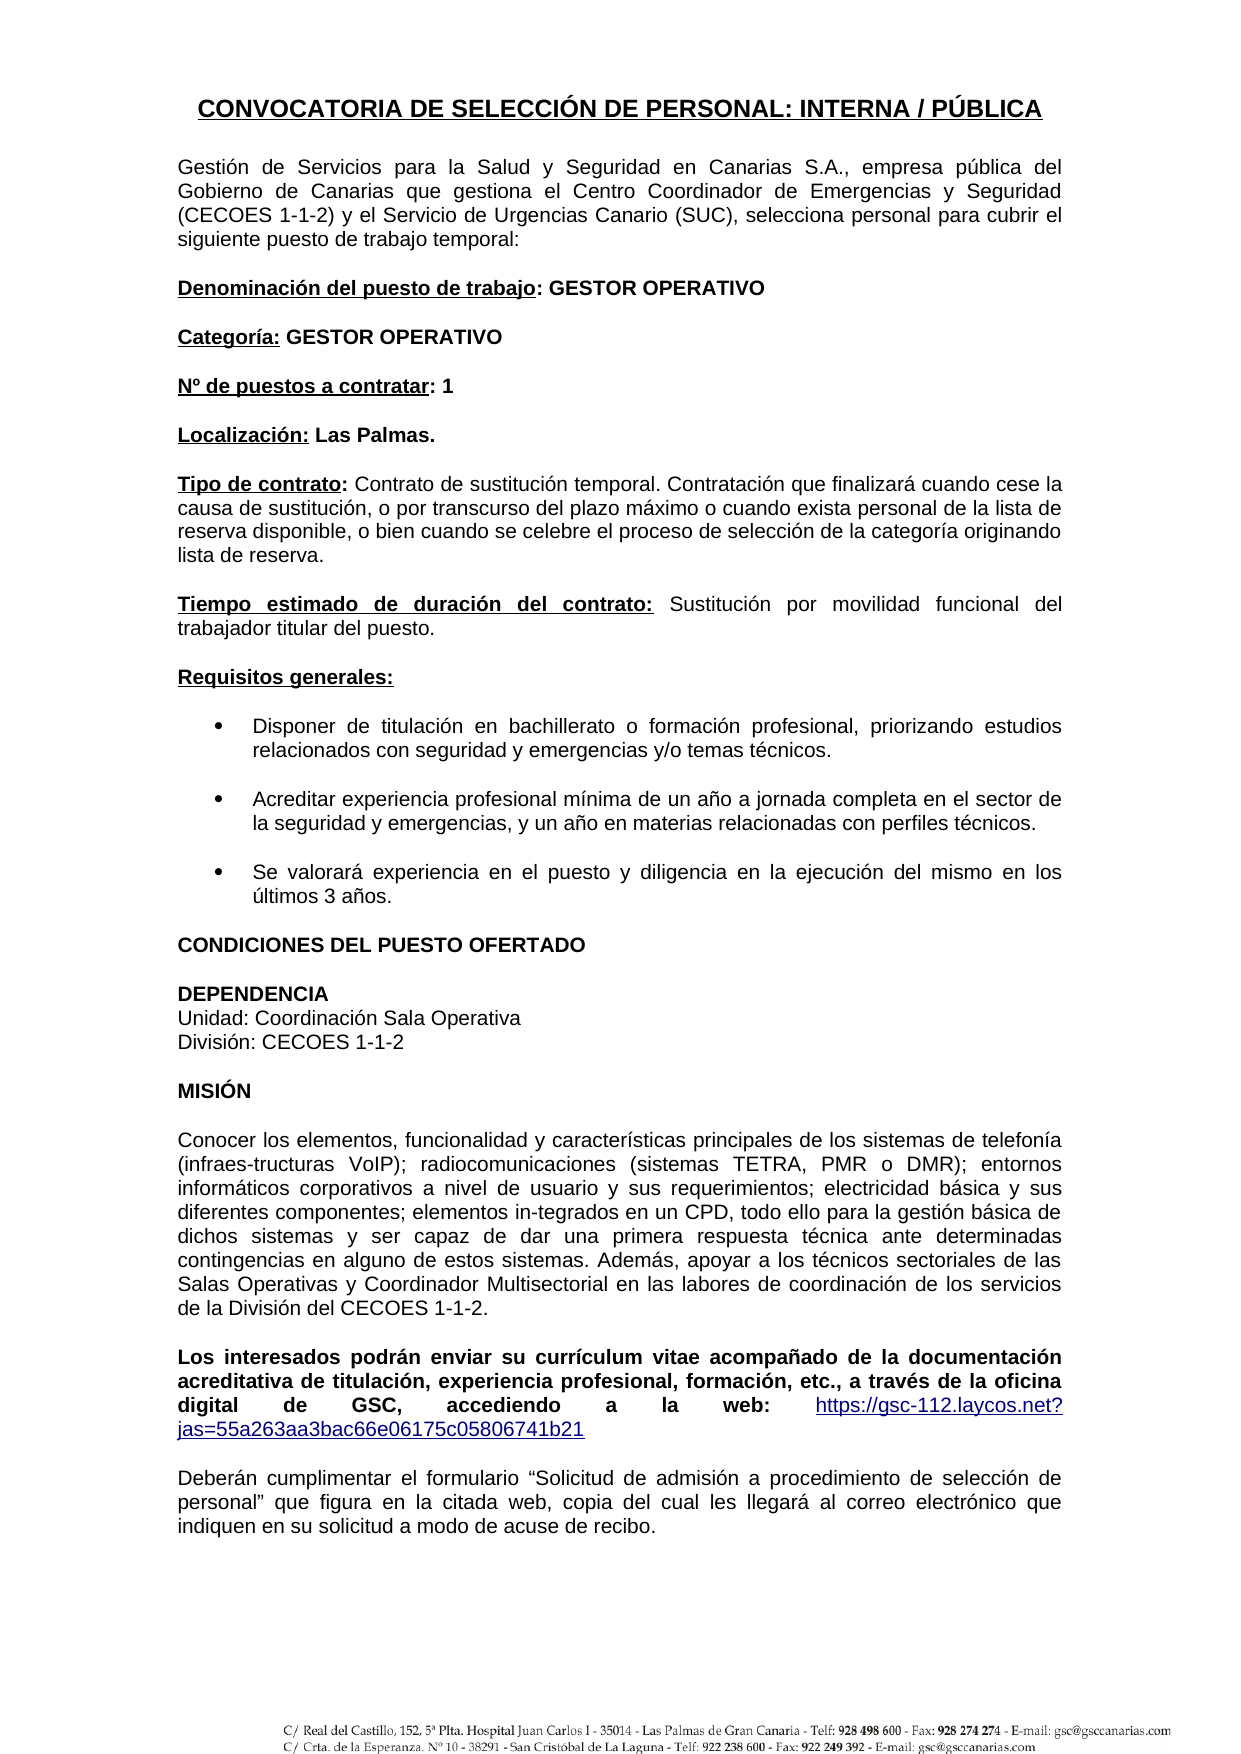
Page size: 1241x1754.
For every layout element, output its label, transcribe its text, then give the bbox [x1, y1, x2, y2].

text Tiempo estimado de duración del contrato: Sustitución por movilidad funcional del trabajador titular del puesto. [177, 592, 1063, 640]
text Conocer los elementos, funcionalidad y características principales de los sistemas de telefonía (infraes-tructuras VoIP); radiocomunicaciones (sistemas TETRA, PMR o DMR); entornos informáticos corporativos a nivel de usuario y sus requerimientos; electricidad básica y sus diferentes componentes; elementos in-tegrados en un CPD, todo ello para la gestión básica de dichos sistemas y ser capaz de dar una primera respuesta técnica ante determinadas contingencias en alguno de estos sistemas. Además, apoyar a los técnicos sectoriales de las Salas Operativas y Coordinador Multisectorial en las labores de coordinación de los servicios de la División del CECOES 1-1-2. [177, 1128, 1063, 1320]
text Los interesados podrán enviar su currículum vitae acompañado de la documentación acreditativa de titulación, experiencia profesional, formación, etc., a través de la oficina digital de GSC, accediendo a la web: https://gsc-112.laycos.net?jas=55a263aa3bac66e06175c05806741b21 [177, 1345, 1063, 1441]
text Nº de puestos a contratar: 1 [177, 373, 1063, 397]
text Gestión de Servicios para la Salud y Seguridad en Canarias S.A., empresa pública del Gobierno de Canarias que gestiona el Centro Coordinador de Emergencias y Seguridad (CECOES 1-1-2) y el Servicio de Urgencias Canario (SUC), selecciona personal para cubrir el siguiente puesto de trabajo temporal: [177, 155, 1063, 251]
text CONDICIONES DEL PUESTO OFERTADO [177, 933, 1063, 957]
text Localización: Las Palmas. [177, 422, 1063, 446]
text Tipo de contrato: Contrato de sustitución temporal. Contratación que finalizará cuando cese la causa de sustitución, o por transcurso del plazo máximo o cuando exista personal de la lista de reserva disponible, o bien cuando se celebre el proceso de selección de la categoría originando lista de reserva. [177, 471, 1063, 567]
text CONVOCATORIA DE SELECCIÓN DE PERSONAL: INTERNA / PÚBLICA [177, 97, 1063, 123]
text Requisitos generales: [177, 665, 1063, 689]
list Se valorará experiencia en el puesto y diligencia en la ejecución del mismo en los últimos 3 años. [215, 860, 1063, 908]
list Disponer de titulación en bachillerato o formación profesional, priorizando estudios relacionados con seguridad y emergencias y/o temas técnicos. [215, 714, 1063, 762]
list Acreditar experiencia profesional mínima de un año a jornada completa en el sector de la seguridad y emergencias, y un año en materias relacionadas con perfiles técnicos. [215, 787, 1063, 835]
text MISIÓN [177, 1079, 1063, 1103]
text DEPENDENCIA Unidad: Coordinación Sala Operativa División: CECOES 1-1-2 [177, 982, 1063, 1054]
text Deberán cumplimentar el formulario “Solicitud de admisión a procedimiento de selección de personal” que figura en la citada web, copia del cual les llegará al correo electrónico que indiquen en su solicitud a modo de acuse de recibo. [177, 1466, 1063, 1537]
text Categoría: GESTOR OPERATIVO [177, 324, 1063, 348]
text Denominación del puesto de trabajo: GESTOR OPERATIVO [177, 276, 1063, 299]
